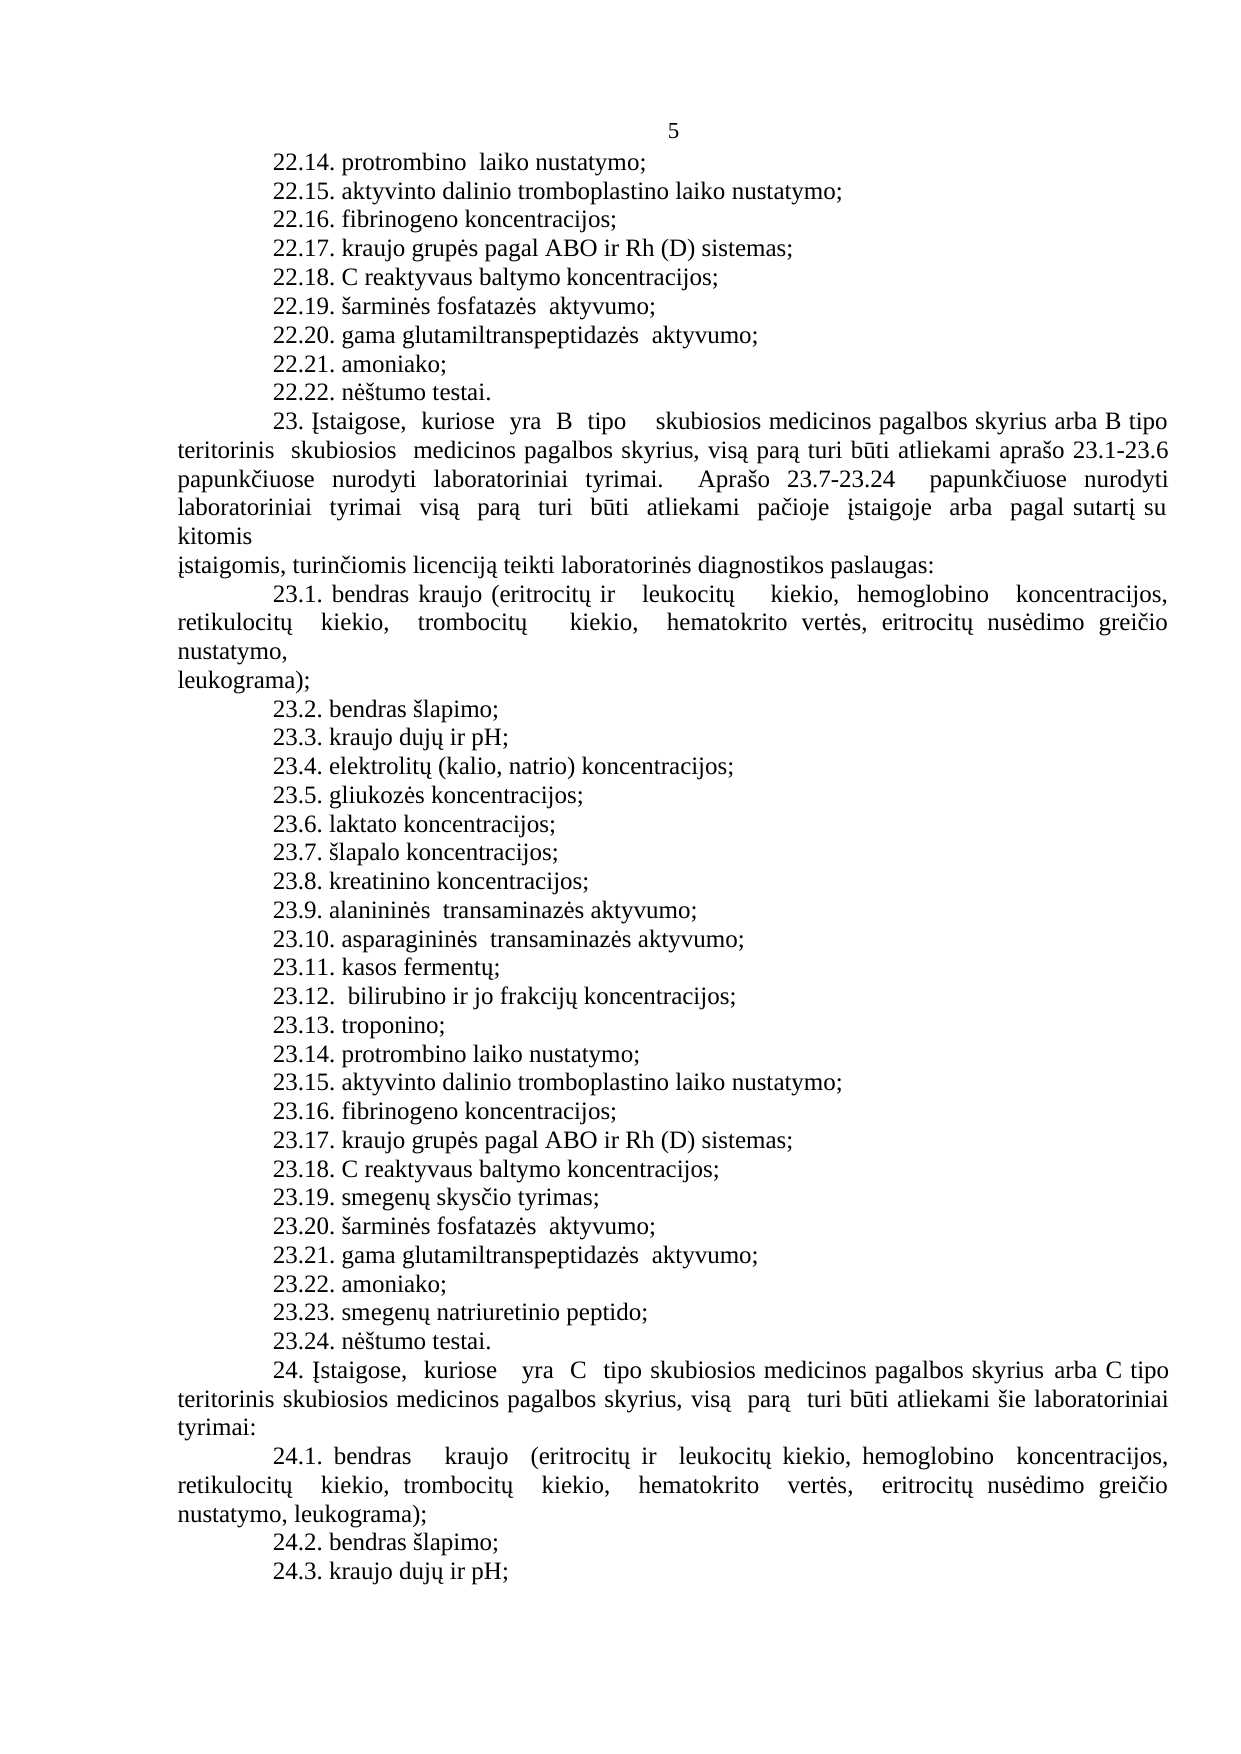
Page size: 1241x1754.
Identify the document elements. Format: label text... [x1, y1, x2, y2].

text 24.3. kraujo dujų ir pH; [177, 1556, 1169, 1585]
text 23.3. kraujo dujų ir pH; [177, 722, 1169, 751]
text 24.1. bendras kraujo (eritrocitų ir leukocitų kiekio, hemoglobino koncentracijos, retikulocitų kiekio, trombocitų kiekio, hematokrito vertės, eritrocitų nusėdimo greičio nustatymo, leukograma); [177, 1441, 1169, 1527]
text 22.18. C reaktyvaus baltymo koncentracijos; [177, 262, 1169, 291]
text 23.23. smegenų natriuretinio peptido; [177, 1297, 1169, 1326]
text 24. Įstaigose, kuriose yra C tipo skubiosios medicinos pagalbos skyrius arba C tipo teritorinis skubiosios medicinos pagalbos skyrius, visą parą turi būti atliekami šie laboratoriniai tyrimai: [177, 1355, 1169, 1441]
text 22.17. kraujo grupės pagal ABO ir Rh (D) sistemas; [177, 233, 1169, 262]
text 22.16. fibrinogeno koncentracijos; [177, 204, 1169, 233]
text 23.2. bendras šlapimo; [177, 694, 1169, 722]
text 22.19. šarminės fosfatazės aktyvumo; [177, 291, 1169, 320]
text 23.15. aktyvinto dalinio tromboplastino laiko nustatymo; [177, 1067, 1169, 1096]
text 23.9. alanininės transaminazės aktyvumo; [177, 895, 1169, 924]
text 22.21. amoniako; [177, 349, 1169, 377]
text 23.22. amoniako; [177, 1269, 1169, 1297]
text 22.15. aktyvinto dalinio tromboplastino laiko nustatymo; [177, 176, 1169, 204]
text 23.21. gama glutamiltranspeptidazės aktyvumo; [177, 1240, 1169, 1269]
text 23.7. šlapalo koncentracijos; [177, 837, 1169, 866]
text 23.12. bilirubino ir jo frakcijų koncentracijos; [177, 981, 1169, 1010]
text 23.19. smegenų skysčio tyrimas; [177, 1182, 1169, 1211]
text 23.24. nėštumo testai. [177, 1326, 1169, 1355]
text 23.11. kasos fermentų; [177, 952, 1169, 981]
text 23.13. troponino; [177, 1010, 1169, 1039]
text 23.16. fibrinogeno koncentracijos; [177, 1096, 1169, 1125]
text 22.14. protrombino laiko nustatymo; [177, 147, 1169, 176]
text leukograma); [177, 665, 1169, 694]
text 23.8. kreatinino koncentracijos; [177, 866, 1169, 895]
text 23.10. asparagininės transaminazės aktyvumo; [177, 924, 1169, 952]
text 23.18. C reaktyvaus baltymo koncentracijos; [177, 1154, 1169, 1182]
text 23.20. šarminės fosfatazės aktyvumo; [177, 1211, 1169, 1240]
text įstaigomis, turinčiomis licenciją teikti laboratorinės diagnostikos paslaugas: [177, 550, 1169, 579]
text 23.6. laktato koncentracijos; [177, 809, 1169, 837]
text 23.4. elektrolitų (kalio, natrio) koncentracijos; [177, 751, 1169, 780]
text 23.17. kraujo grupės pagal ABO ir Rh (D) sistemas; [177, 1125, 1169, 1154]
text 22.22. nėštumo testai. [177, 377, 1169, 406]
text 23.14. protrombino laiko nustatymo; [177, 1039, 1169, 1067]
text 23.1. bendras kraujo (eritrocitų ir leukocitų kiekio, hemoglobino koncentracijos, retikulocitų kiekio, trombocitų kiekio, hematokrito vertės, eritrocitų nusėdimo greičio nustatymo, [177, 579, 1169, 665]
text 24.2. bendras šlapimo; [177, 1527, 1169, 1556]
text 22.20. gama glutamiltranspeptidazės aktyvumo; [177, 320, 1169, 349]
text 23. Įstaigose, kuriose yra B tipo skubiosios medicinos pagalbos skyrius arba B tipo teritorinis skubiosios medicinos pagalbos skyrius, visą parą turi būti atliekami aprašo 23.1-23.6 papunkčiuose nurodyti laboratoriniai tyrimai. Aprašo 23.7-23.24 papunkčiuose nurodyti laboratoriniai tyrimai visą parą turi būti atliekami pačioje įstaigoje arba pagal sutartį su kitomis [177, 406, 1169, 550]
text 23.5. gliukozės koncentracijos; [177, 780, 1169, 809]
